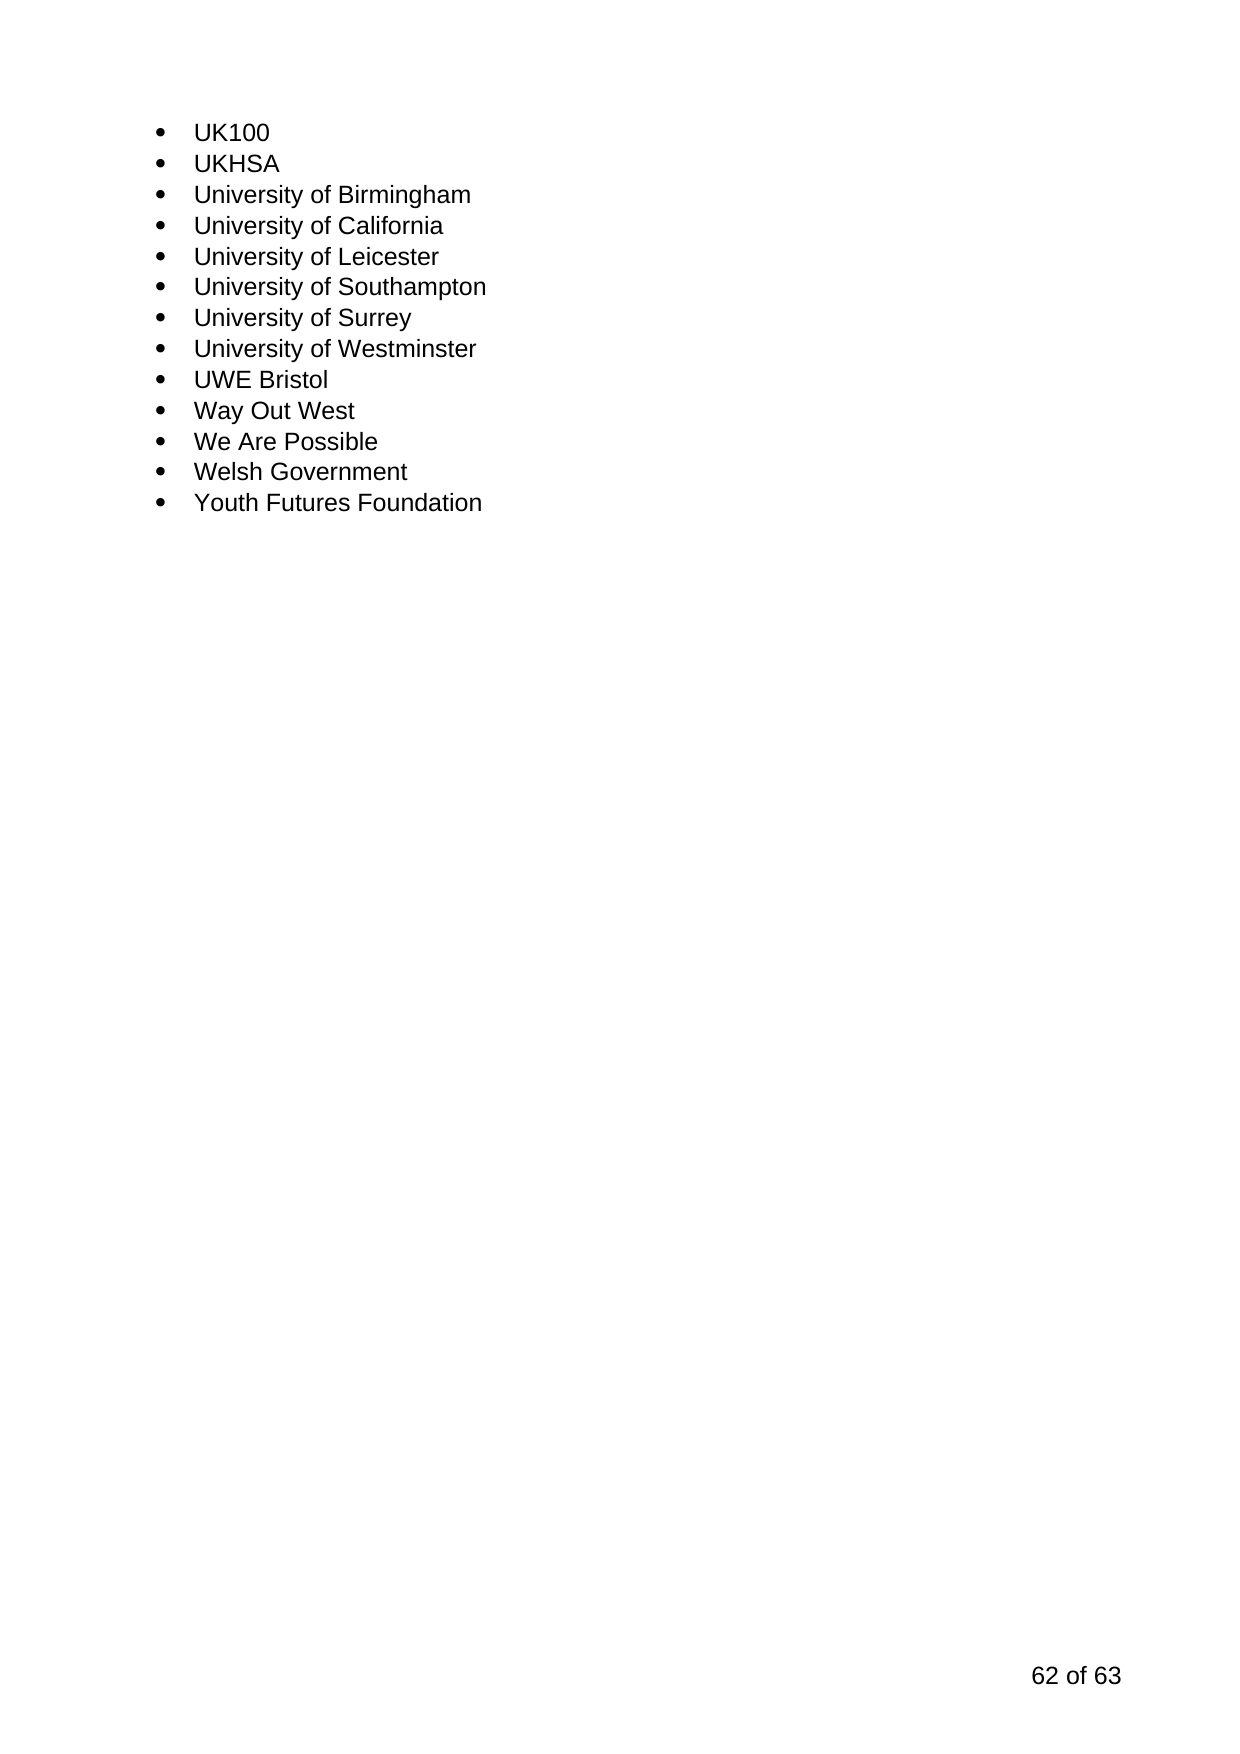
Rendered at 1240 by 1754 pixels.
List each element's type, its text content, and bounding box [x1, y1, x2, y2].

list UKHSA [156, 149, 1121, 178]
list Youth Futures Foundation [156, 488, 1121, 517]
list University of Birmingham [156, 180, 1121, 209]
list We Are Possible [156, 426, 1121, 455]
list University of Southampton [156, 272, 1121, 301]
list University of Leicester [156, 241, 1121, 270]
list University of Westminster [156, 334, 1121, 363]
list University of Surrey [156, 303, 1121, 332]
list Way Out West [156, 396, 1121, 424]
list University of California [156, 211, 1121, 239]
list UWE Bristol [156, 365, 1121, 394]
list Welsh Government [156, 457, 1121, 486]
list UK100 [156, 118, 1121, 147]
